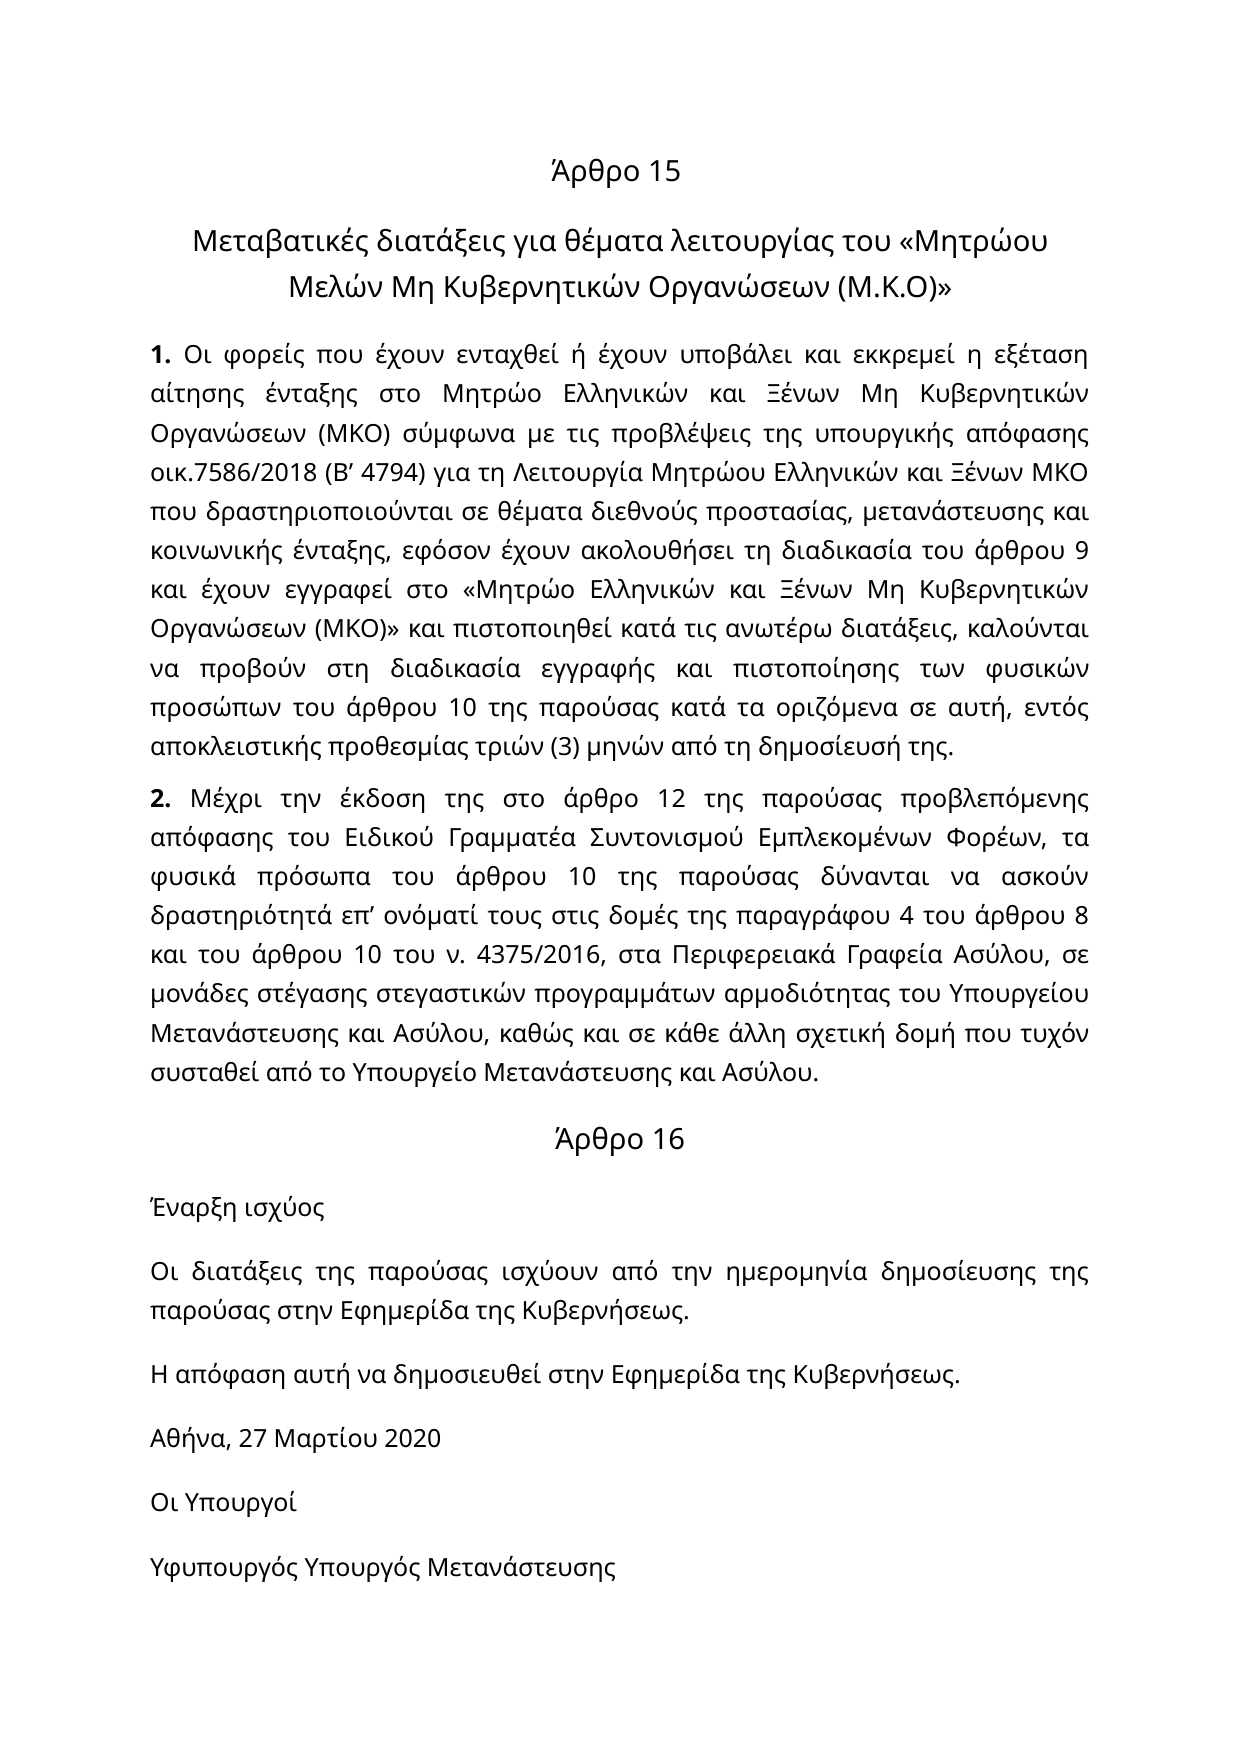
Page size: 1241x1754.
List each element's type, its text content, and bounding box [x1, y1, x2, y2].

subtitle Άρθρο 16 [150, 1118, 1090, 1158]
text Αθήνα, 27 Μαρτίου 2020 [150, 1421, 1090, 1455]
text Η απόφαση αυτή να δημοσιευθεί στην Εφημερίδα της Κυβερνήσεως. [150, 1357, 1090, 1391]
text Οι διατάξεις της παρούσας ισχύουν από την ημερομηνία δημοσίευσης της παρούσας στην Εφημερίδα της Κυβερνήσεως. [150, 1253, 1090, 1327]
text Έναρξη ισχύος [150, 1189, 1090, 1223]
subtitle Μεταβατικές διατάξεις για θέματα λειτουργίας του «Μητρώου Μελών Μη Κυβερνητικών Οργανώσεων (Μ.Κ.Ο)» [150, 221, 1090, 306]
text Υφυπουργός Υπουργός Μετανάστευσης [150, 1549, 1090, 1583]
text Οι Υπουργοί [150, 1485, 1090, 1519]
text 1. Οι φορείς που έχουν ενταχθεί ή έχουν υποβάλει και εκκρεμεί η εξέταση αίτησης ένταξης στο Μητρώο Ελληνικών και Ξένων Μη Κυβερνητικών Οργανώσεων (ΜΚΟ) σύμφωνα με τις προβλέψεις της υπουργικής απόφασης οικ.7586/2018 (Β’ 4794) για τη Λειτουργία Μητρώου Ελληνικών και Ξένων ΜΚΟ που δραστηριοποιούνται σε θέματα διεθνούς προστασίας, μετανάστευσης και κοινωνικής ένταξης, εφόσον έχουν ακολουθήσει τη διαδικασία του άρθρου 9 και έχουν εγγραφεί στο «Μητρώο Ελληνικών και Ξένων Μη Κυβερνητικών Οργανώσεων (ΜΚΟ)» και πιστοποιηθεί κατά τις ανωτέρω διατάξεις, καλούνται να προβούν στη διαδικασία εγγραφής και πιστοποίησης των φυσικών προσώπων του άρθρου 10 της παρούσας κατά τα οριζόμενα σε αυτή, εντός αποκλειστικής προθεσμίας τριών (3) μηνών από τη δημοσίευσή της. [150, 337, 1090, 763]
subtitle Άρθρο 15 [150, 150, 1090, 190]
text 2. Μέχρι την έκδοση της στο άρθρο 12 της παρούσας προβλεπόμενης απόφασης του Ειδικού Γραμματέα Συντονισμού Εμπλεκομένων Φορέων, τα φυσικά πρόσωπα του άρθρου 10 της παρούσας δύνανται να ασκούν δραστηριότητά επ’ ονόματί τους στις δομές της παραγράφου 4 του άρθρου 8 και του άρθρου 10 του ν. 4375/2016, στα Περιφερειακά Γραφεία Ασύλου, σε μονάδες στέγασης στεγαστικών προγραμμάτων αρμοδιότητας του Υπουργείου Μετανάστευσης και Ασύλου, καθώς και σε κάθε άλλη σχετική δομή που τυχόν συσταθεί από το Υπουργείο Μετανάστευσης και Ασύλου. [150, 780, 1090, 1088]
